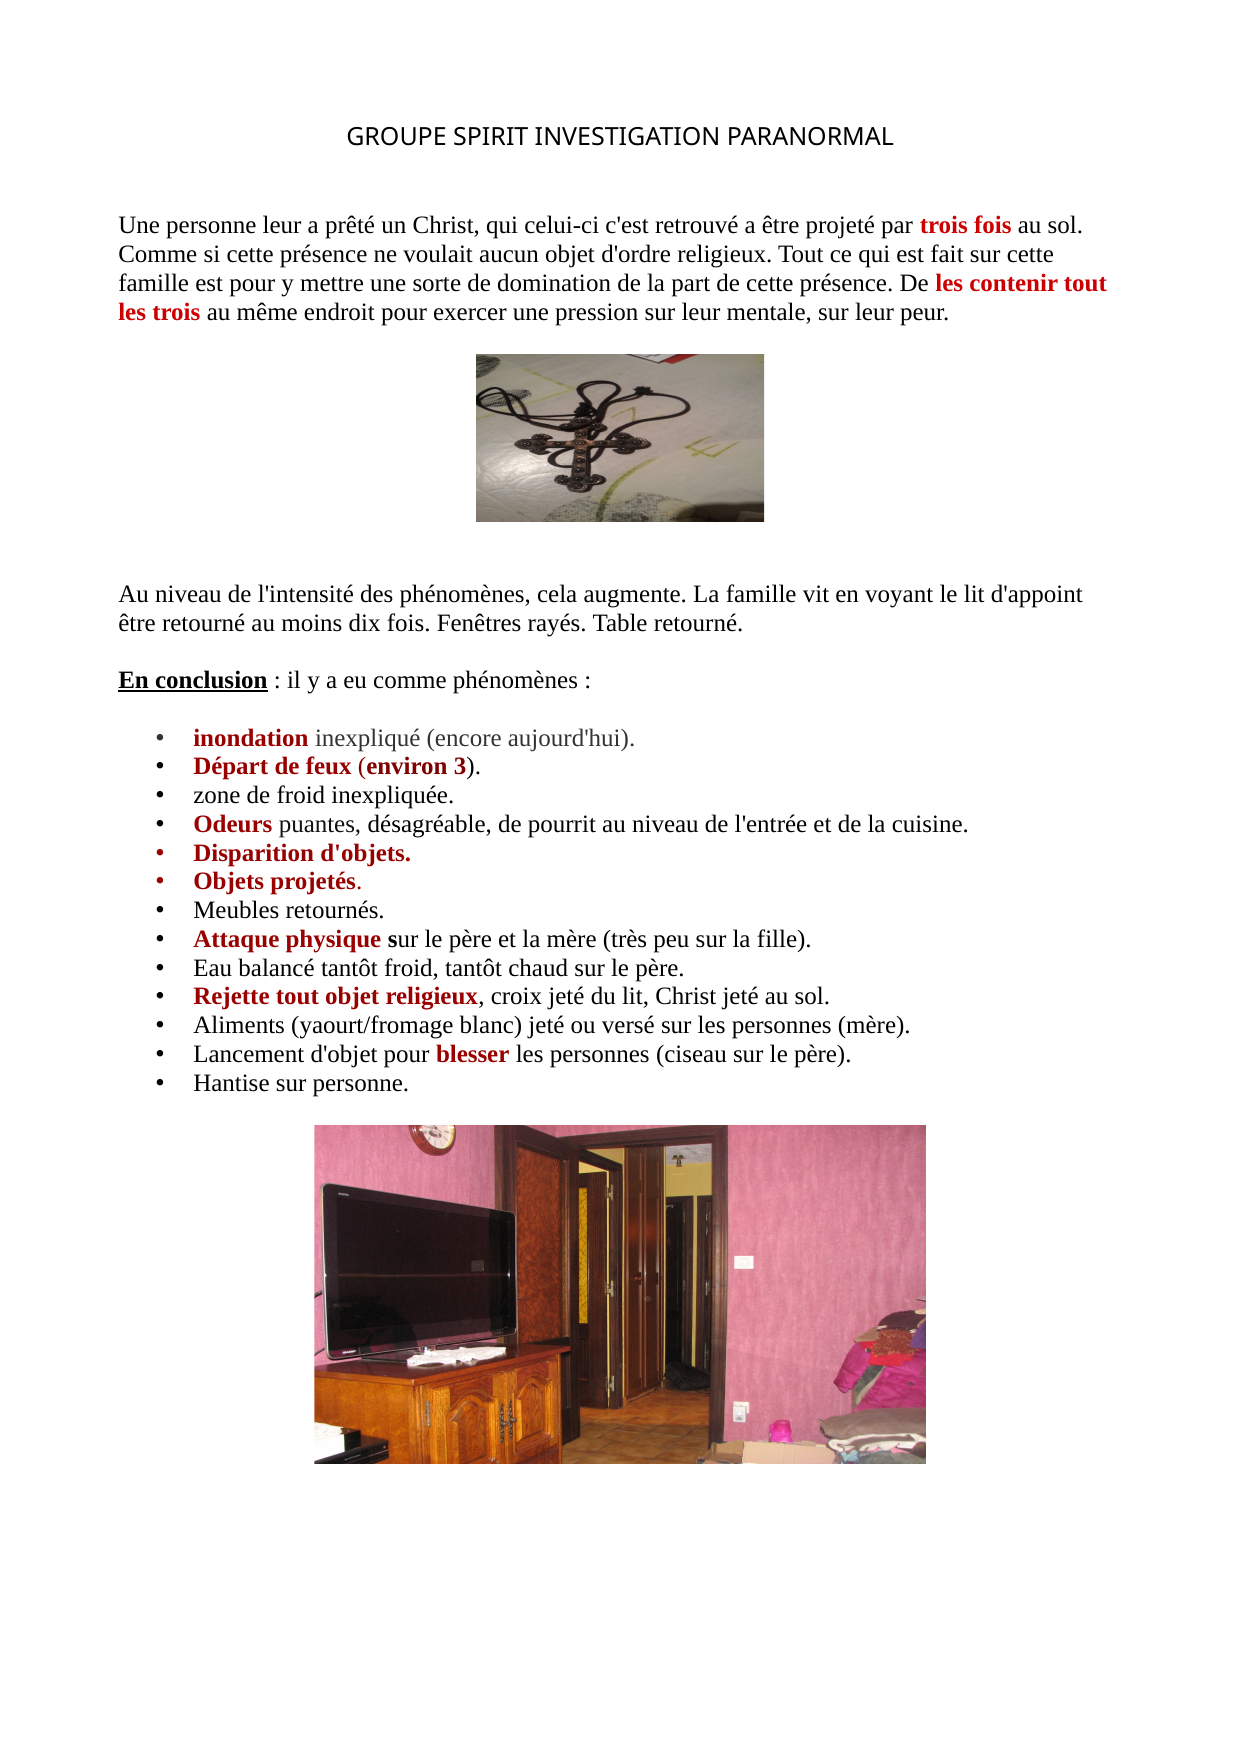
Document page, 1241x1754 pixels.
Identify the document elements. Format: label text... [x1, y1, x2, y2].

picture [476, 354, 765, 522]
list Odeurs puantes, désagréable, de pourrit au niveau de l'entrée et de la cuisine. [156, 809, 1122, 838]
picture [314, 1125, 926, 1464]
list inondation inexpliqué (encore aujourd'hui). [156, 723, 1122, 751]
list zone de froid inexpliquée. [156, 780, 1122, 809]
list Rejette tout objet religieux, croix jeté du lit, Christ jeté au sol. [156, 981, 1122, 1010]
list Départ de feux (environ 3). [156, 751, 1122, 780]
list Lancement d'objet pour blesser les personnes (ciseau sur le père). [156, 1039, 1122, 1068]
list Aliments (yaourt/fromage blanc) jeté ou versé sur les personnes (mère). [156, 1010, 1122, 1039]
list Objets projetés. [156, 866, 1122, 895]
list Meubles retournés. [156, 895, 1122, 924]
text En conclusion : il y a eu comme phénomènes : [118, 665, 1122, 694]
list Attaque physique sur le père et la mère (très peu sur la fille). [156, 924, 1122, 953]
list Eau balancé tantôt froid, tantôt chaud sur le père. [156, 953, 1122, 981]
list Hantise sur personne. [156, 1068, 1122, 1096]
text Au niveau de l'intensité des phénomènes, cela augmente. La famille vit en voyant le lit d'appoint être retourné au moins dix fois. Fenêtres rayés. Table retourné. [118, 579, 1122, 636]
list Disparition d'objets. [156, 838, 1122, 866]
text Une personne leur a prêté un Christ, qui celui-ci c'est retrouvé a être projeté par trois fois au sol. Comme si cette présence ne voulait aucun objet d'ordre religieux. Tout ce qui est fait sur cette famille est pour y mettre une sorte de domination de la part de cette présence. De les contenir tout les trois au même endroit pour exercer une pression sur leur mentale, sur leur peur. [118, 210, 1122, 325]
